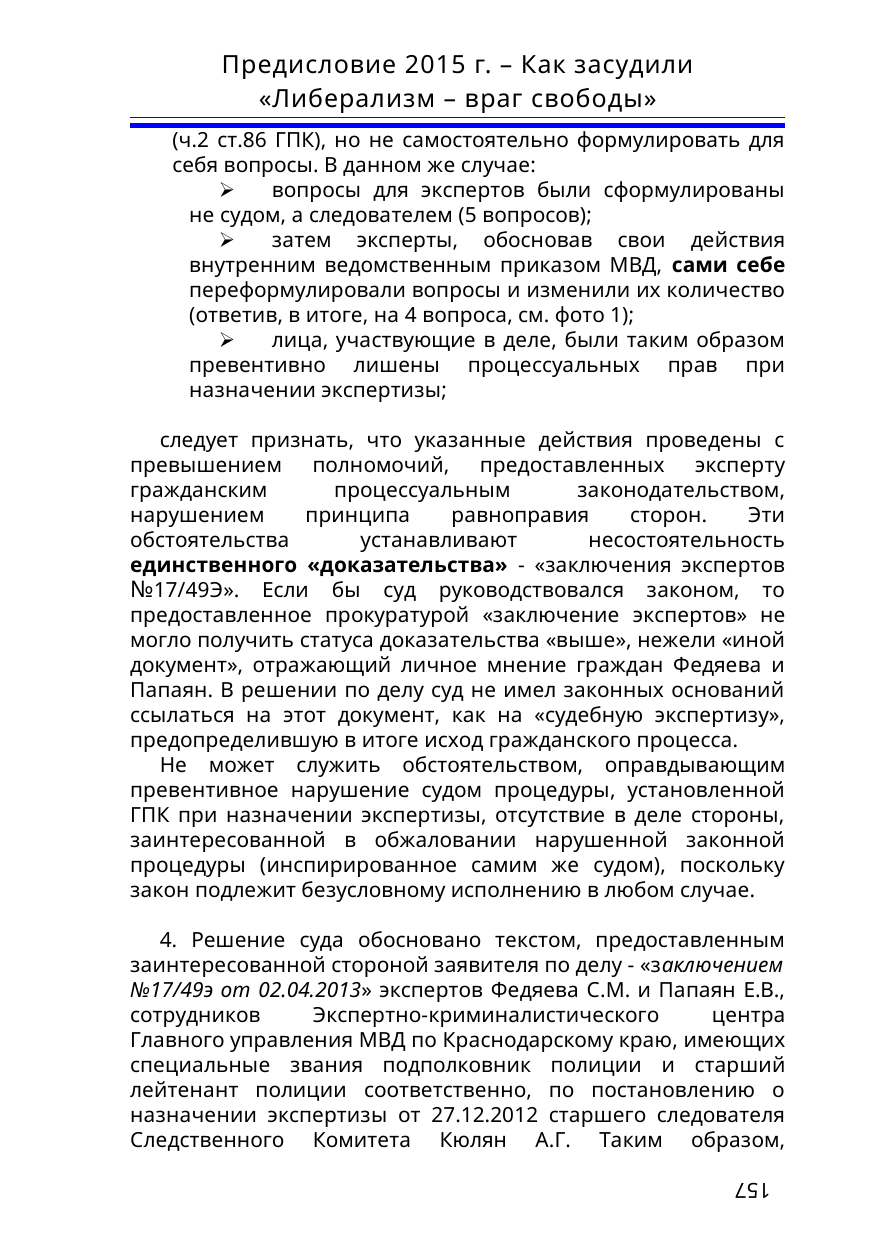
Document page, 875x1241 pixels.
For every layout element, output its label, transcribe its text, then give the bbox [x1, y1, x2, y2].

list вопросы для экспертов были сформулированы не судом, а следователем (5 вопросов); [189, 178, 785, 228]
text Не может служить обстоятельством, оправдывающим превентивное нарушение судом процедуры, установленной ГПК при назначении экспертизы, отсутствие в деле стороны, заинтересованной в обжаловании нарушенной законной процедуры (инспирированное самим же судом), поскольку закон подлежит безусловному исполнению в любом случае. [130, 753, 785, 903]
text 4. Решение суда обосновано текстом, предоставленным заинтересованной стороной заявителя по делу - «заключением №17/49э от 02.04.2013» экспертов Федяева С.М. и Папаян Е.В., сотрудников Экспертно-криминалистического центра Главного управления МВД по Краснодарскому краю, имеющих специальные звания подполковник полиции и старший лейтенант полиции соответственно, по постановлению о назначении экспертизы от 27.12.2012 старшего следователя Следственного Комитета Кюлян А.Г. Таким образом, [130, 928, 785, 1153]
list лица, участвующие в деле, были таким образом превентивно лишены процессуальных прав при назначении экспертизы; [189, 328, 785, 403]
list (ч.2 ст.86 ГПК), но не самостоятельно формулировать для себя вопросы. В данном же случае: [172, 128, 785, 178]
text следует признать, что указанные действия проведены с превышением полномочий, предоставленных эксперту гражданским процессуальным законодательством, нарушением принципа равноправия сторон. Эти обстоятельства устанавливают несостоятельность единственного «доказательства» - «заключения экспертов №17/49Э». Если бы суд руководствовался законом, то предоставленное прокуратурой «заключение экспертов» не могло получить статуса доказательства «выше», нежели «иной документ», отражающий личное мнение граждан Федяева и Папаян. В решении по делу суд не имел законных оснований ссылаться на этот документ, как на «судебную экспертизу», предопределившую в итоге исход гражданского процесса. [130, 428, 785, 753]
list затем эксперты, обосновав свои действия внутренним ведомственным приказом МВД, сами себе переформулировали вопросы и изменили их количество (ответив, в итоге, на 4 вопроса, см. фото 1); [189, 228, 785, 328]
